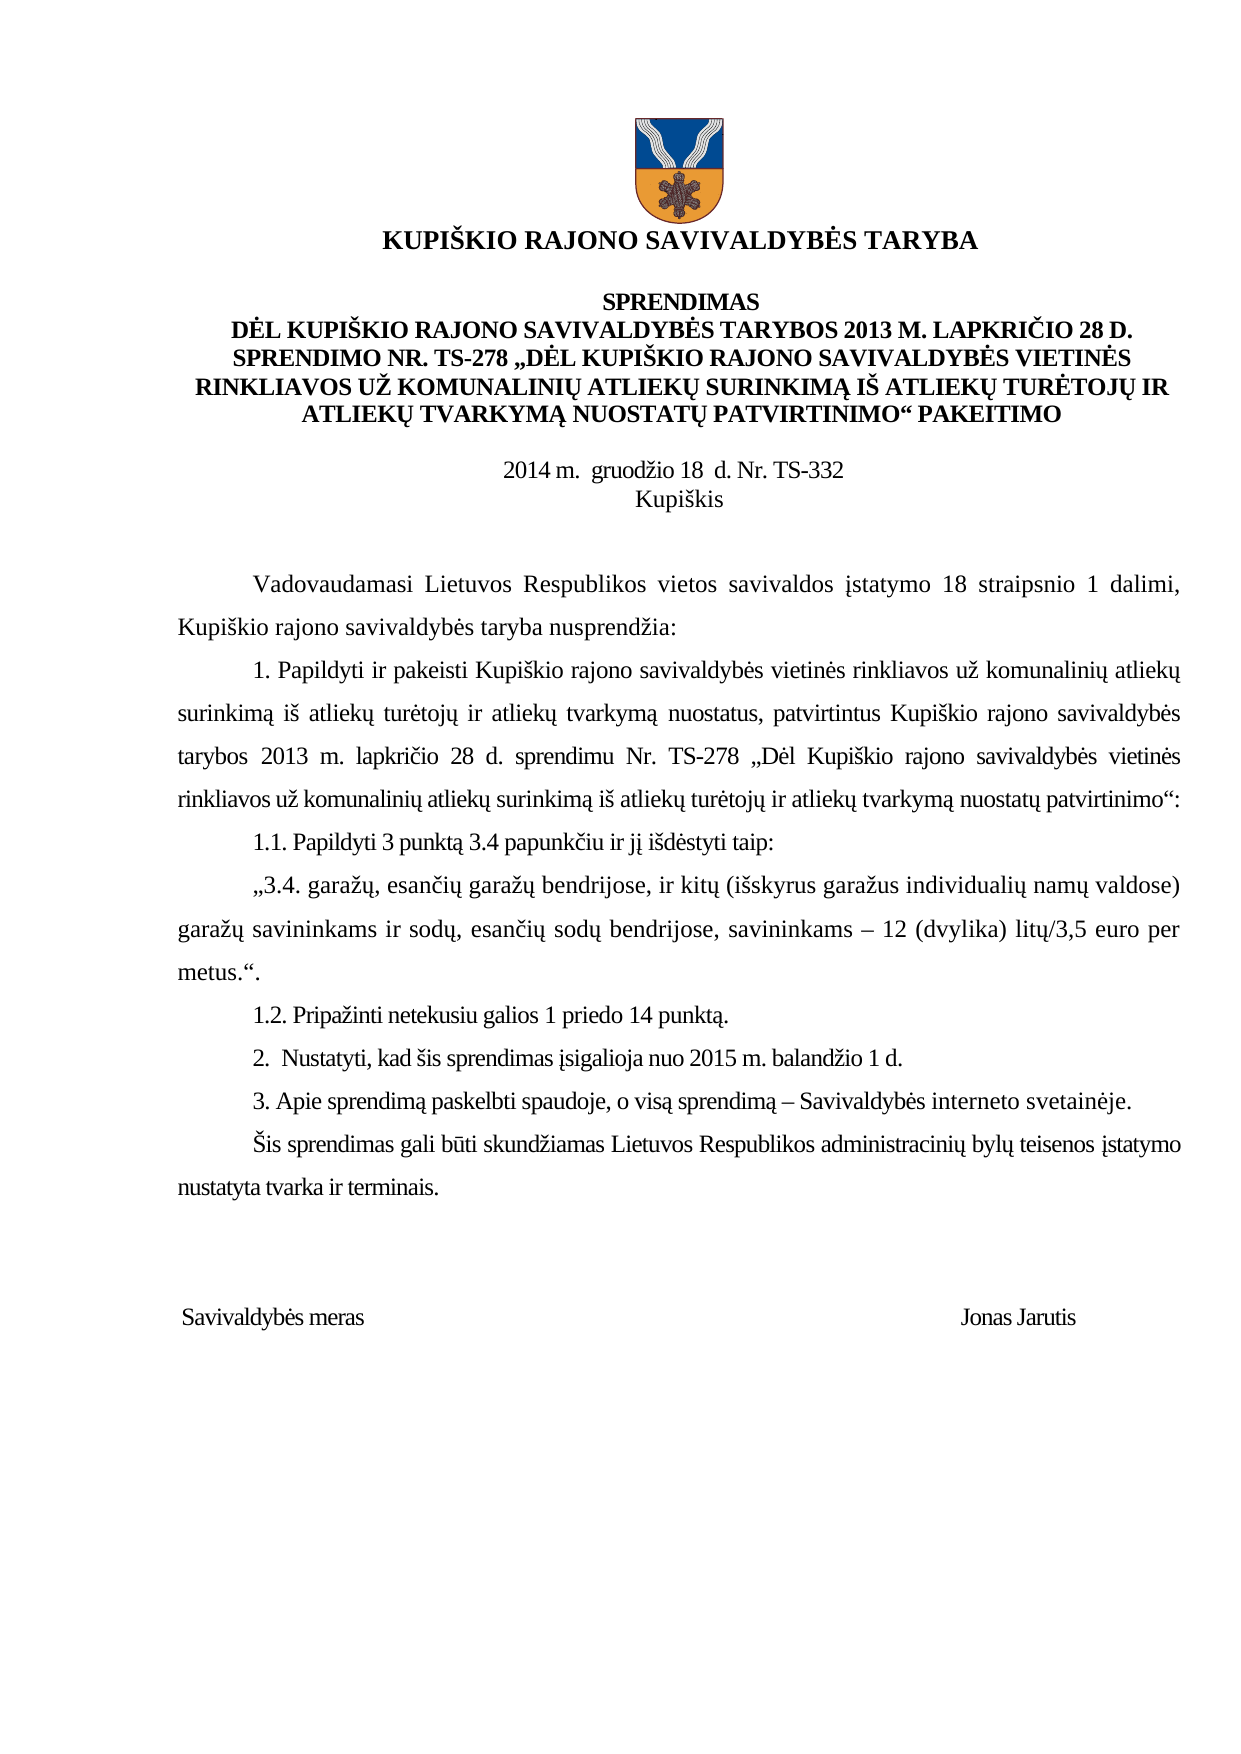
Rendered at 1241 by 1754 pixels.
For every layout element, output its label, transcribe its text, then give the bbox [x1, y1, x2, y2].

text Savivaldybės meras Jonas Jarutis [181, 1302, 1181, 1331]
text KUPIŠKIO RAJONO SAVIVALDYBĖS TARYBA [179, 224, 1181, 255]
text 1.2. Pripažinti netekusiu galios 1 priedo 14 punktą. [177, 1000, 1181, 1029]
text 1. Papildyti ir pakeisti Kupiškio rajono savivaldybės vietinės rinkliavos už komunalinių atliekų surinkimą iš atliekų turėtojų ir atliekų tvarkymą nuostatus, patvirtintus Kupiškio rajono savivaldybės tarybos 2013 m. lapkričio 28 d. sprendimu Nr. TS-278 „Dėl Kupiškio rajono savivaldybės vietinės rinkliavos už komunalinių atliekų surinkimą iš atliekų turėtojų ir atliekų tvarkymą nuostatų patvirtinimo“: [177, 655, 1181, 813]
text 2. Nustatyti, kad šis sprendimas įsigalioja nuo 2015 m. balandžio 1 d. [177, 1043, 1181, 1072]
text „3.4. garažų, esančių garažų bendrijose, ir kitų (išskyrus garažus individualių namų valdose) garažų savininkams ir sodų, esančių sodų bendrijose, savininkams – 12 (dvylika) litų/3,5 euro per metus.“. [177, 871, 1181, 986]
text 3. Apie sprendimą paskelbti spaudoje, o visą sprendimą – Savivaldybės interneto svetainėje. [177, 1086, 1181, 1115]
text DĖL KUPIŠKIO RAJONO SAVIVALDYBĖS TARYBOS 2013 M. LAPKRIČIO 28 D. SPRENDIMO NR. TS-278 „DĖL KUPIŠKIO RAJONO SAVIVALDYBĖS VIETINĖS RINKLIAVOS UŽ KOMUNALINIŲ ATLIEKŲ SURINKIMĄ IŠ ATLIEKŲ TURĖTOJŲ IR ATLIEKŲ TVARKYMĄ NUOSTATŲ PATVIRTINIMO“ PAKEITIMO [182, 316, 1181, 428]
text Šis sprendimas gali būti skundžiamas Lietuvos Respublikos administracinių bylų teisenos įstatymo nustatyta tvarka ir terminais. [177, 1129, 1181, 1201]
text Vadovaudamasi Lietuvos Respublikos vietos savivaldos įstatymo 18 straipsnio 1 dalimi, Kupiškio rajono savivaldybės taryba nusprendžia: [177, 569, 1181, 641]
text Kupiškis [177, 484, 1181, 513]
text 2014 m. gruodžio 18 d. Nr. TS-332 [177, 457, 1181, 484]
text SPRENDIMAS [181, 288, 1181, 316]
text 1.1. Papildyti 3 punktą 3.4 papunkčiu ir jį išdėstyti taip: [177, 827, 1181, 856]
